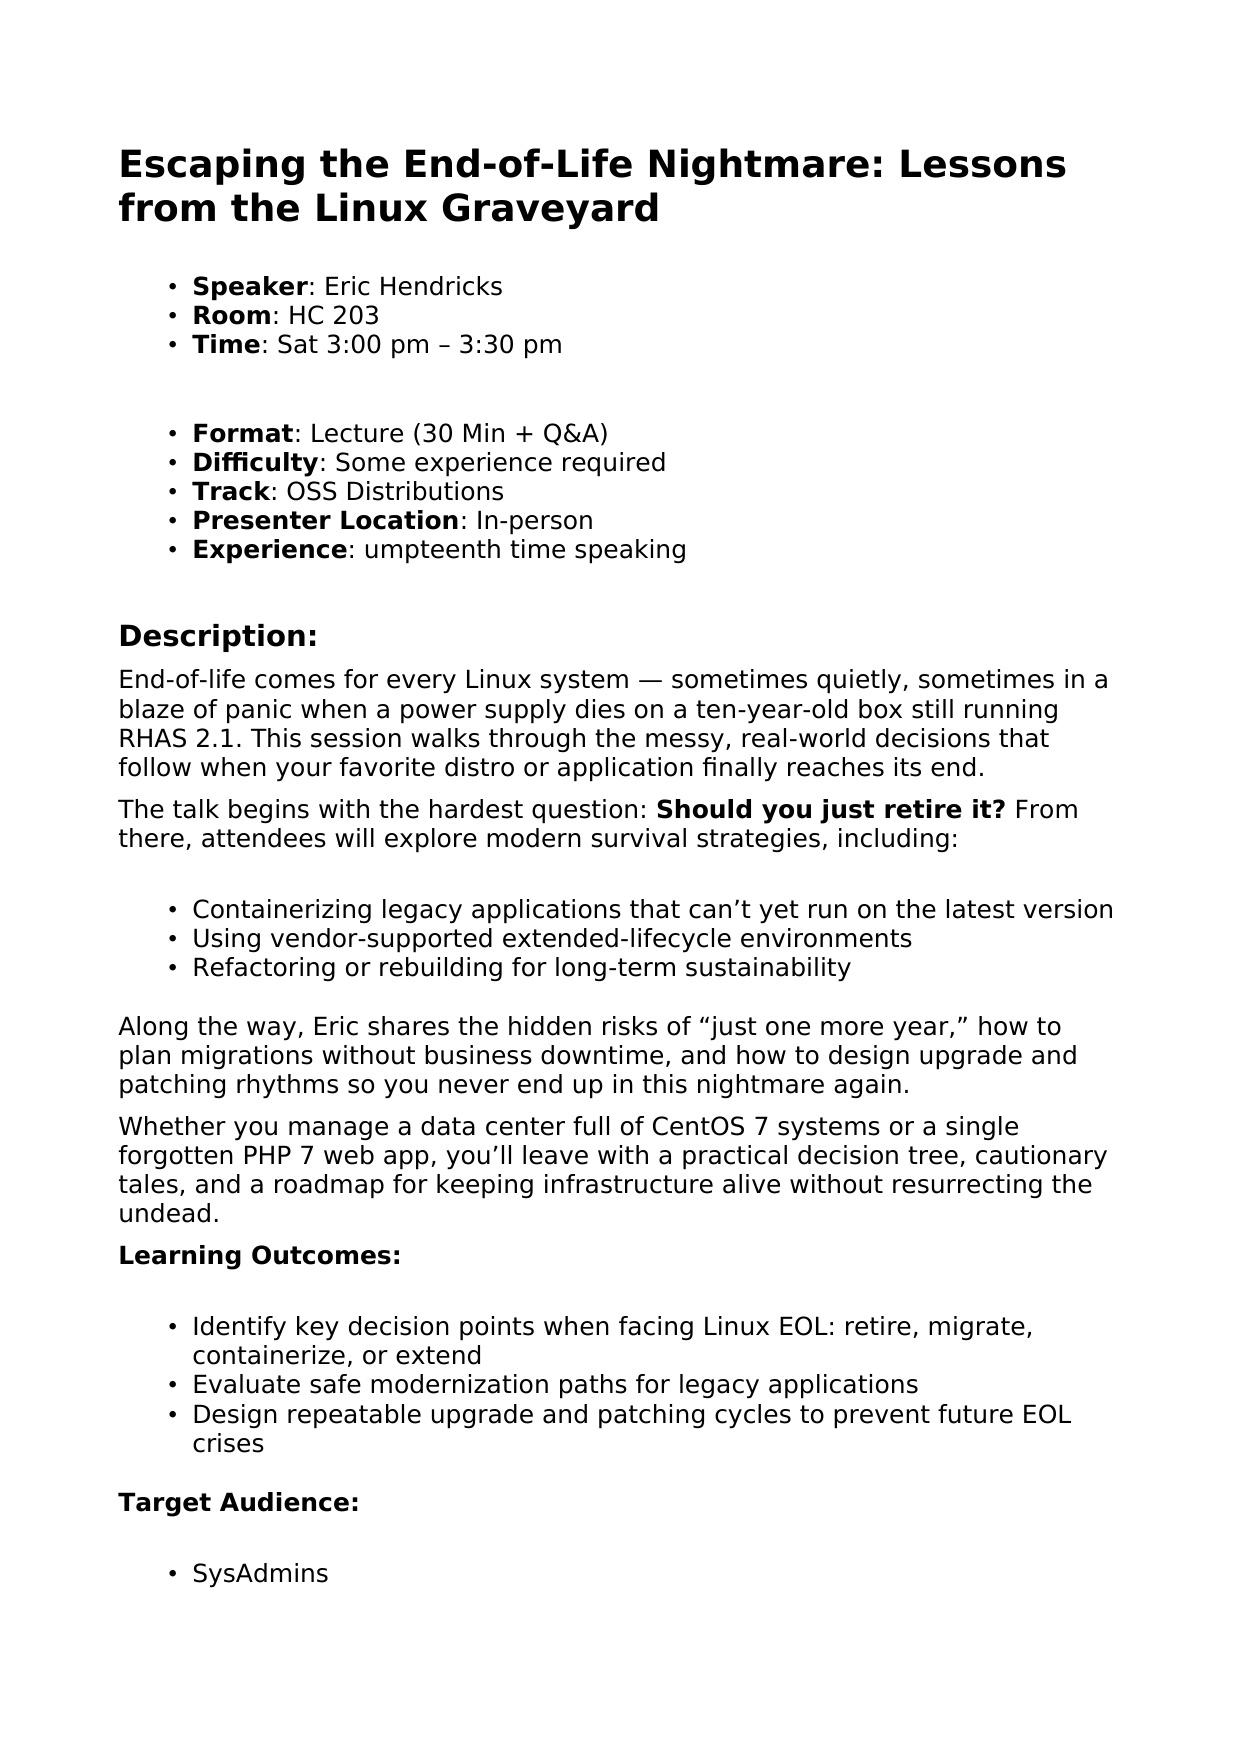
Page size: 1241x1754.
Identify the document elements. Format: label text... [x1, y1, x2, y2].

text End‑of‑life comes for every Linux system — sometimes quietly, sometimes in a blaze of panic when a power supply dies on a ten‑year‑old box still running RHAS 2.1. This session walks through the messy, real‑world decisions that follow when your favorite distro or application finally reaches its end. [118, 666, 1122, 782]
text Along the way, Eric shares the hidden risks of “just one more year,” how to plan migrations without business downtime, and how to design upgrade and patching rhythms so you never end up in this nightmare again. [118, 1012, 1122, 1099]
list SysAdmins [177, 1559, 1122, 1588]
list Experience: umpteenth time speaking [177, 536, 1122, 565]
list Identify key decision points when facing Linux EOL: retire, migrate, containerize, or extend [177, 1312, 1122, 1371]
list Difficulty: Some experience required [177, 448, 1122, 477]
text The talk begins with the hardest question: Should you just retire it? From there, attendees will explore modern survival strategies, including: [118, 795, 1122, 853]
subtitle Description: [118, 619, 1122, 653]
list Track: OSS Distributions [177, 477, 1122, 506]
list Containerizing legacy applications that can’t yet run on the latest version [177, 895, 1122, 924]
list Design repeatable upgrade and patching cycles to prevent future EOL crises [177, 1400, 1122, 1458]
text Learning Outcomes: [118, 1241, 1122, 1270]
text Whether you manage a data center full of CentOS 7 systems or a single forgotten PHP 7 web app, you’ll leave with a practical decision tree, cautionary tales, and a roadmap for keeping infrastructure alive without resurrecting the undead. [118, 1112, 1122, 1229]
list Time: Sat 3:00 pm – 3:30 pm [177, 331, 1122, 360]
list Presenter Location: In-person [177, 506, 1122, 536]
list Room: HC 203 [177, 302, 1122, 331]
text Target Audience: [118, 1488, 1122, 1517]
list Format: Lecture (30 Min + Q&A) [177, 419, 1122, 448]
subtitle Escaping the End-of-Life Nightmare: Lessons from the Linux Graveyard [118, 143, 1122, 230]
list Speaker: Eric Hendricks [177, 272, 1122, 302]
list Using vendor‑supported extended‑lifecycle environments [177, 924, 1122, 953]
list Evaluate safe modernization paths for legacy applications [177, 1371, 1122, 1400]
list Refactoring or rebuilding for long‑term sustainability [177, 953, 1122, 983]
